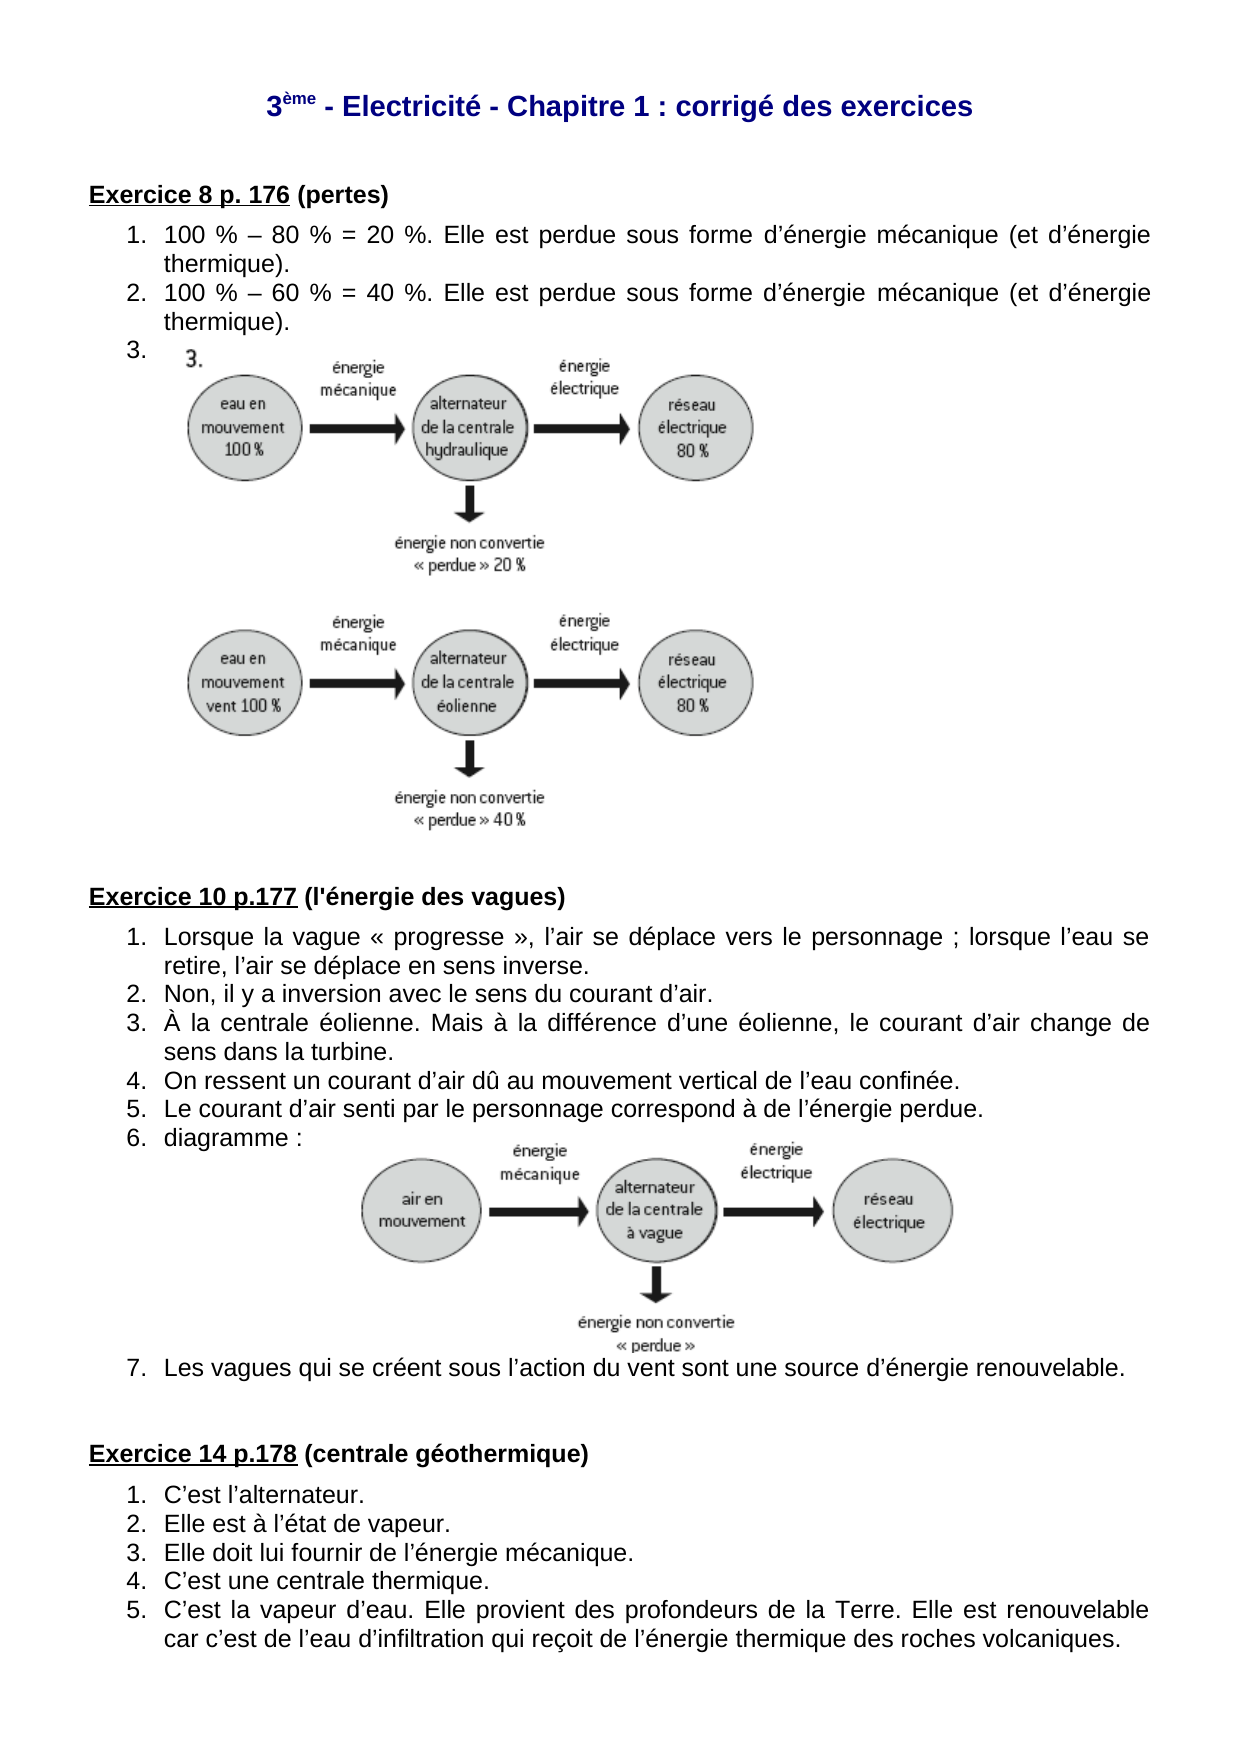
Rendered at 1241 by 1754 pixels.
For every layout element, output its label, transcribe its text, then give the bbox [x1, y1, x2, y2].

list diagramme : [126, 1123, 1151, 1152]
text Exercice 10 p.177 (l'énergie des vagues) [89, 881, 1151, 910]
list C’est l’alternateur. [126, 1480, 1151, 1509]
list C’est la vapeur d’eau. Elle provient des profondeurs de la Terre. Elle est renouvelable car c’est de l’eau d’infiltration qui reçoit de l’énergie thermique des roches volcaniques. [126, 1595, 1151, 1652]
text 3ème - Electricité - Chapitre 1 : corrigé des exercices [89, 89, 1151, 122]
list 100 % – 80 % = 20 %. Elle est perdue sous forme d’énergie mécanique (et d’énergie thermique). [126, 220, 1151, 278]
list Elle doit lui fournir de l’énergie mécanique. [126, 1537, 1151, 1566]
list Lorsque la vague « progresse », l’air se déplace vers le personnage ; lorsque l’eau se retire, l’air se déplace en sens inverse. [126, 922, 1151, 979]
list À la centrale éolienne. Mais à la différence d’une éolienne, le courant d’air change de sens dans la turbine. [126, 1008, 1151, 1066]
list Le courant d’air senti par le personnage correspond à de l’énergie perdue. [126, 1094, 1151, 1123]
list On ressent un courant d’air dû au mouvement vertical de l’eau confinée. [126, 1066, 1151, 1094]
text Exercice 14 p.178 (centrale géothermique) [89, 1439, 1151, 1468]
list Les vagues qui se créent sous l’action du vent sont une source d’énergie renouvelable. [126, 1353, 1151, 1382]
list Non, il y a inversion avec le sens du courant d’air. [126, 979, 1151, 1008]
text Exercice 8 p. 176 (pertes) [89, 180, 1151, 208]
list Elle est à l’état de vapeur. [126, 1509, 1151, 1537]
list C’est une centrale thermique. [126, 1566, 1151, 1595]
list 100 % – 60 % = 40 %. Elle est perdue sous forme d’énergie mécanique (et d’énergie thermique). [126, 278, 1151, 335]
